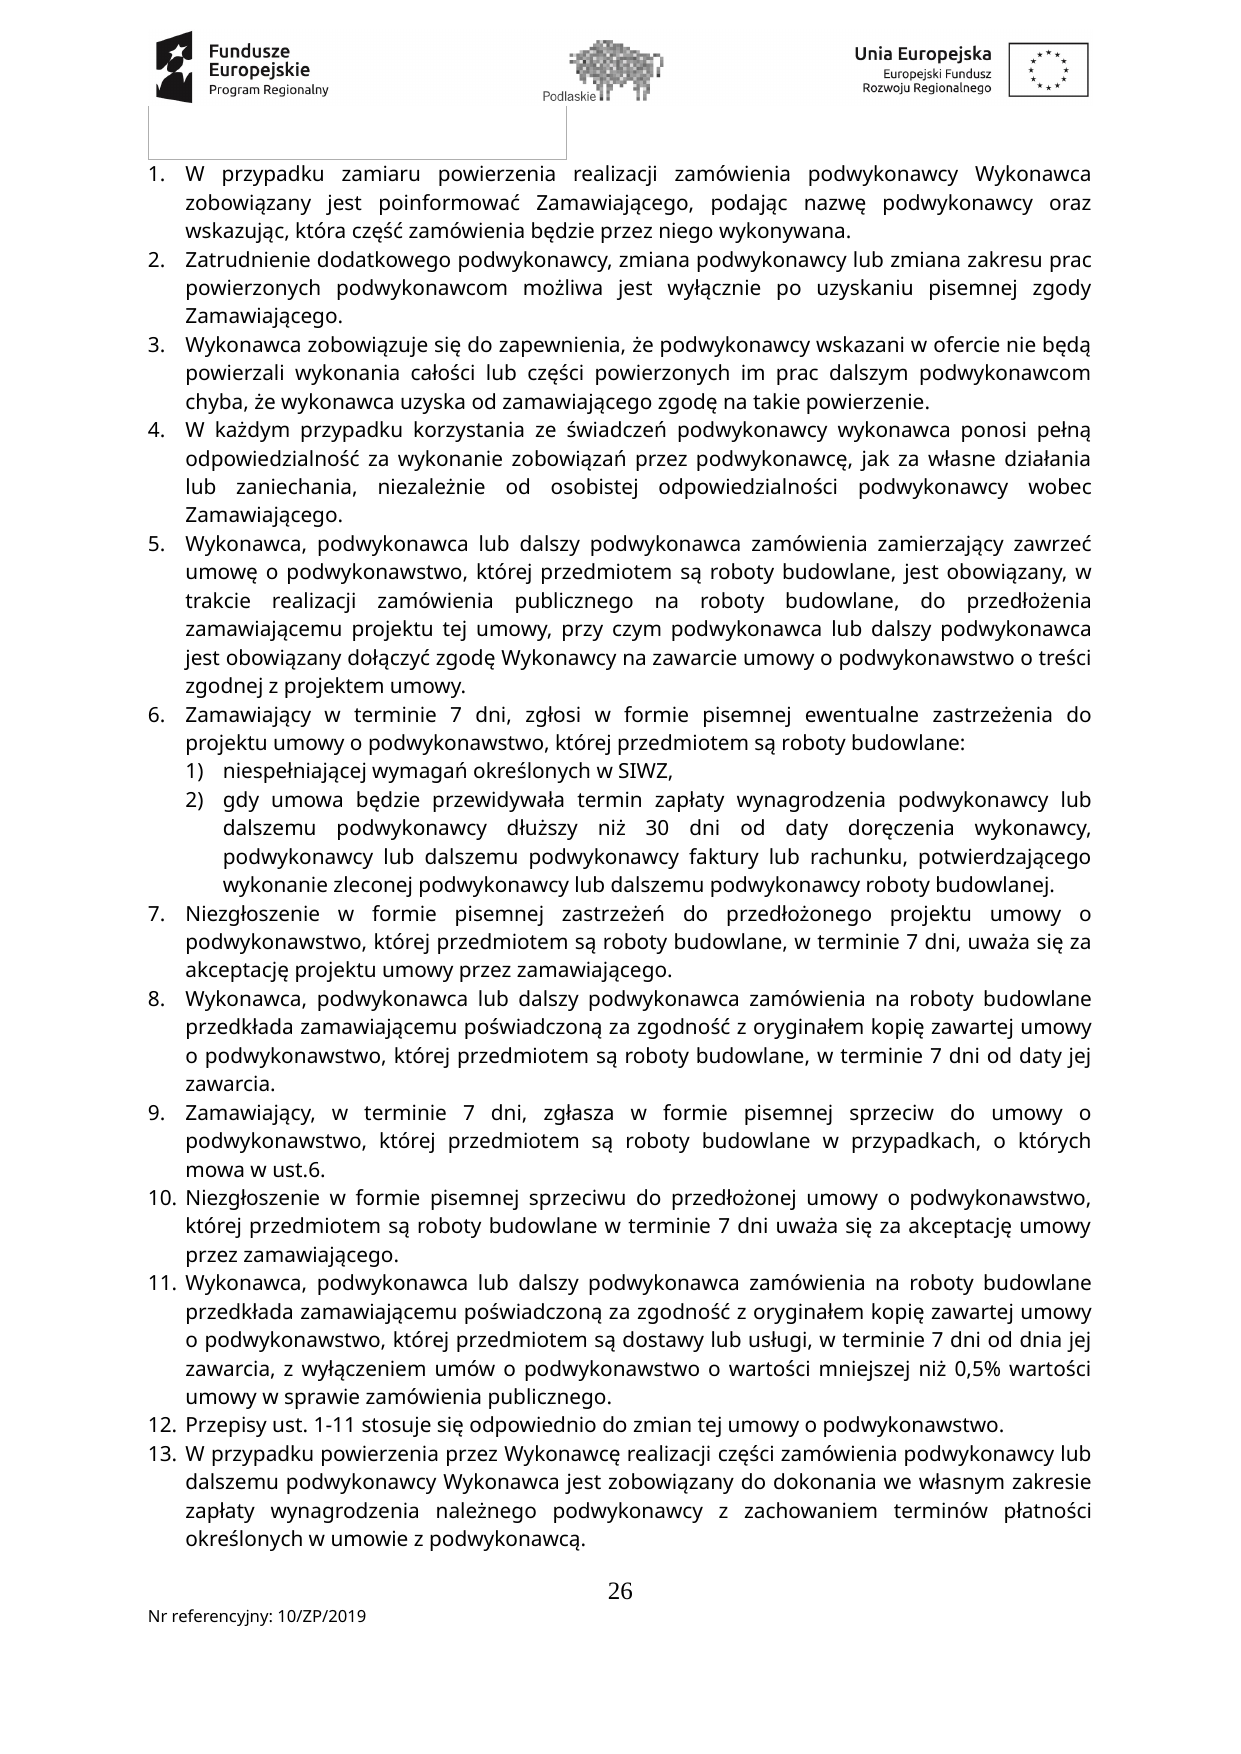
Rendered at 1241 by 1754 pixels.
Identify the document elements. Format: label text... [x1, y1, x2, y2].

list Niezgłoszenie w formie pisemnej zastrzeżeń do przedłożonego projektu umowy o podwykonawstwo, której przedmiotem są roboty budowlane, w terminie 7 dni, uważa się za akceptację projektu umowy przez zamawiającego. [148, 899, 1092, 984]
list Niezgłoszenie w formie pisemnej sprzeciwu do przedłożonej umowy o podwykonawstwo, której przedmiotem są roboty budowlane w terminie 7 dni uważa się za akceptację umowy przez zamawiającego. [148, 1183, 1092, 1268]
list W każdym przypadku korzystania ze świadczeń podwykonawcy wykonawca ponosi pełną odpowiedzialność za wykonanie zobowiązań przez podwykonawcę, jak za własne działania lub zaniechania, niezależnie od osobistej odpowiedzialności podwykonawcy wobec Zamawiającego. [148, 415, 1092, 529]
list W przypadku zamiaru powierzenia realizacji zamówienia podwykonawcy Wykonawca zobowiązany jest poinformować Zamawiającego, podając nazwę podwykonawcy oraz wskazując, która część zamówienia będzie przez niego wykonywana. [148, 159, 1092, 245]
list Zatrudnienie dodatkowego podwykonawcy, zmiana podwykonawcy lub zmiana zakresu prac powierzonych podwykonawcom możliwa jest wyłącznie po uzyskaniu pisemnej zgody Zamawiającego. [148, 245, 1092, 330]
list gdy umowa będzie przewidywała termin zapłaty wynagrodzenia podwykonawcy lub dalszemu podwykonawcy dłuższy niż 30 dni od daty doręczenia wykonawcy, podwykonawcy lub dalszemu podwykonawcy faktury lub rachunku, potwierdzającego wykonanie zleconej podwykonawcy lub dalszemu podwykonawcy roboty budowlanej. [185, 785, 1092, 899]
list Zamawiający w terminie 7 dni, zgłosi w formie pisemnej ewentualne zastrzeżenia do projektu umowy o podwykonawstwo, której przedmiotem są roboty budowlane: [148, 700, 1092, 757]
list Zamawiający, w terminie 7 dni, zgłasza w formie pisemnej sprzeciw do umowy o podwykonawstwo, której przedmiotem są roboty budowlane w przypadkach, o których mowa w ust.6. [148, 1098, 1092, 1183]
list Wykonawca, podwykonawca lub dalszy podwykonawca zamówienia zamierzający zawrzeć umowę o podwykonawstwo, której przedmiotem są roboty budowlane, jest obowiązany, w trakcie realizacji zamówienia publicznego na roboty budowlane, do przedłożenia zamawiającemu projektu tej umowy, przy czym podwykonawca lub dalszy podwykonawca jest obowiązany dołączyć zgodę Wykonawcy na zawarcie umowy o podwykonawstwo o treści zgodnej z projektem umowy. [148, 529, 1092, 700]
list Wykonawca, podwykonawca lub dalszy podwykonawca zamówienia na roboty budowlane przedkłada zamawiającemu poświadczoną za zgodność z oryginałem kopię zawartej umowy o podwykonawstwo, której przedmiotem są dostawy lub usługi, w terminie 7 dni od dnia jej zawarcia, z wyłączeniem umów o podwykonawstwo o wartości mniejszej niż 0,5% wartości umowy w sprawie zamówienia publicznego. [148, 1268, 1092, 1411]
list Przepisy ust. 1-11 stosuje się odpowiednio do zmian tej umowy o podwykonawstwo. [148, 1411, 1092, 1439]
list niespełniającej wymagań określonych w SIWZ, [185, 757, 1092, 785]
list W przypadku powierzenia przez Wykonawcę realizacji części zamówienia podwykonawcy lub dalszemu podwykonawcy Wykonawca jest zobowiązany do dokonania we własnym zakresie zapłaty wynagrodzenia należnego podwykonawcy z zachowaniem terminów płatności określonych w umowie z podwykonawcą. [148, 1439, 1092, 1553]
list Wykonawca, podwykonawca lub dalszy podwykonawca zamówienia na roboty budowlane przedkłada zamawiającemu poświadczoną za zgodność z oryginałem kopię zawartej umowy o podwykonawstwo, której przedmiotem są roboty budowlane, w terminie 7 dni od daty jej zawarcia. [148, 984, 1092, 1098]
list Wykonawca zobowiązuje się do zapewnienia, że podwykonawcy wskazani w ofercie nie będą powierzali wykonania całości lub części powierzonych im prac dalszym podwykonawcom chyba, że wykonawca uzyska od zamawiającego zgodę na takie powierzenie. [148, 330, 1092, 415]
